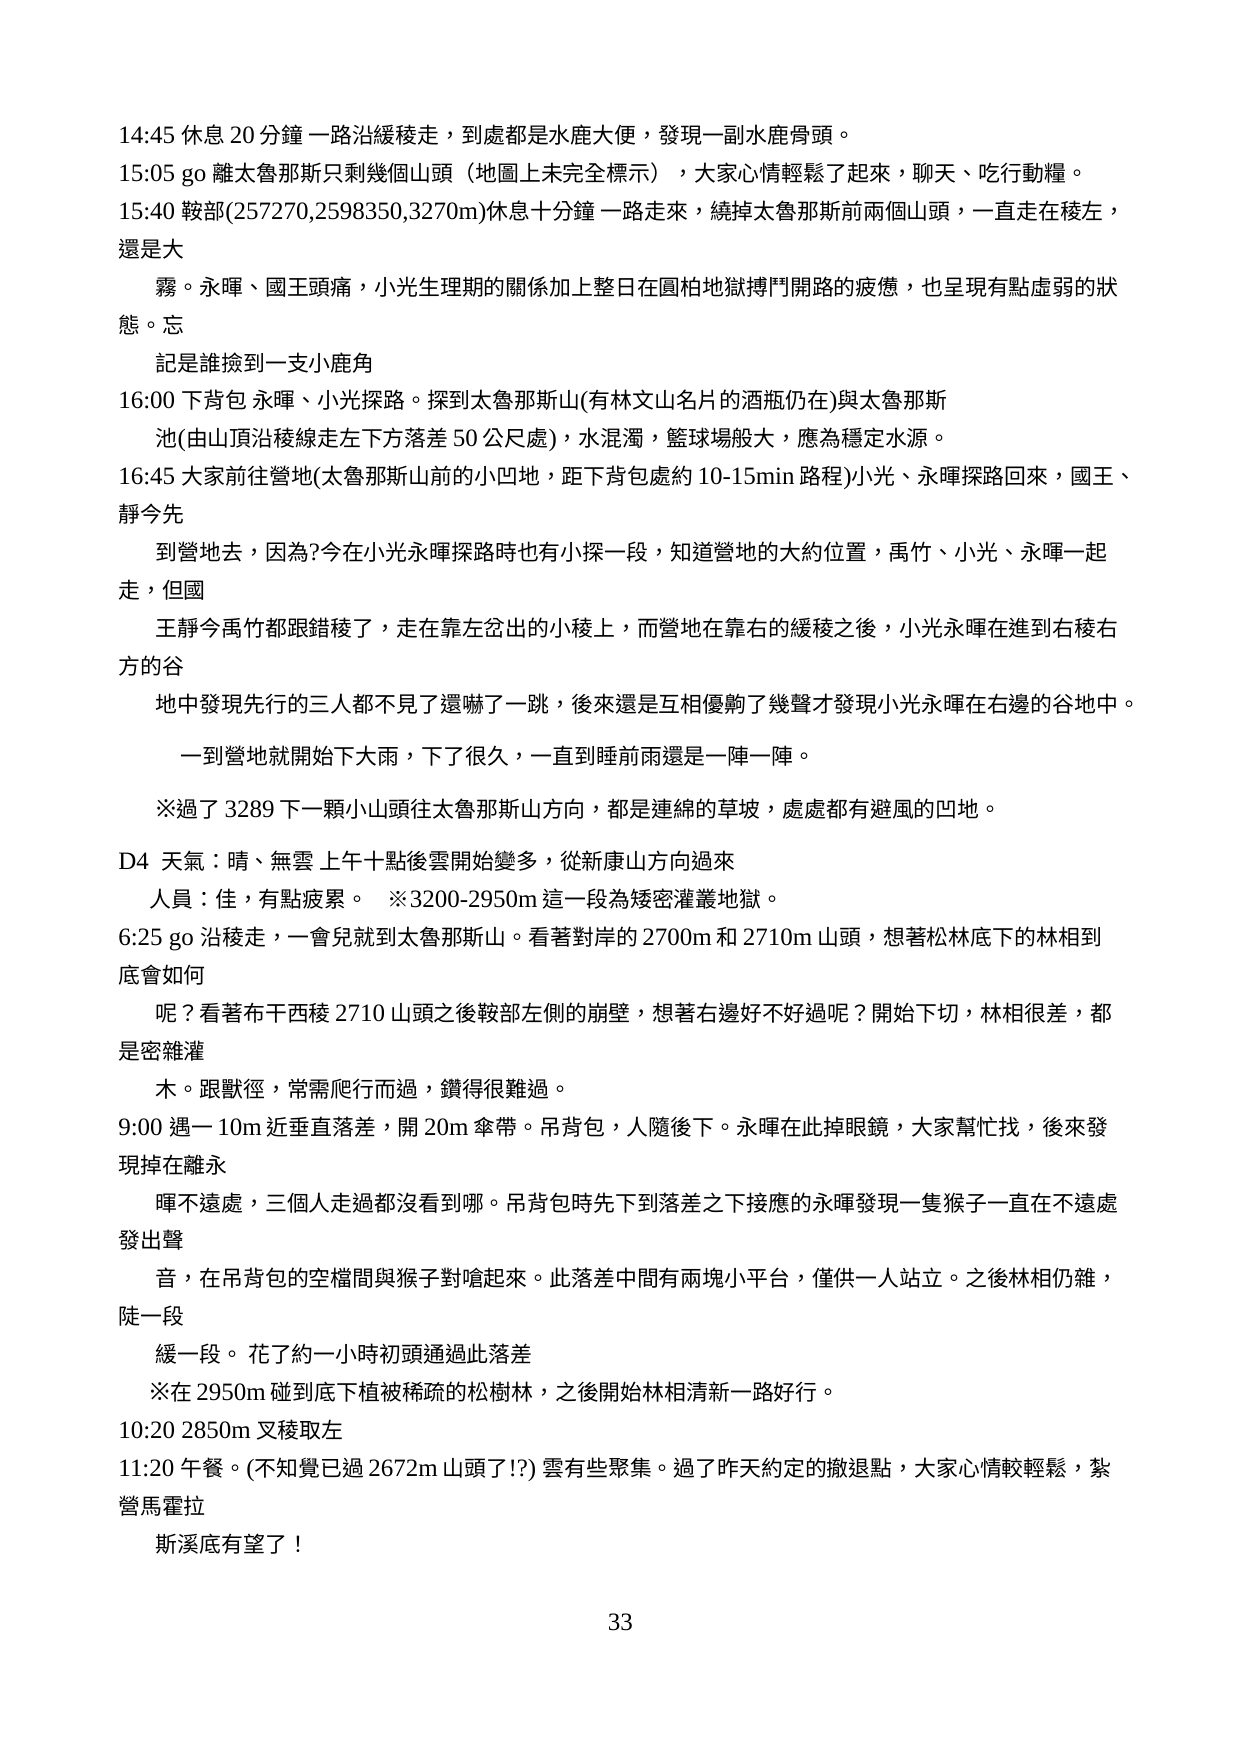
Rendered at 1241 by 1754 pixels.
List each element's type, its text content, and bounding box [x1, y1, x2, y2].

text 5:30 出發 5:50 秀姑坪上有兩帳，原來真的有人，是拍紀錄片的二人組，前往詢問路況與天氣。他們到過太魯那斯山，據說 自秀馬叉路到太魯那斯山只需一小時!?初判林相良好，後來我們找不到紅色鐵牌，才後悔當時沒有問他們更 詳細的路況。颱風四五天內不會影響，引發出後來在路上的討論：颱風在高山的影響是否比平地早。 6:20 續行 7:35 到秀馬叉路 氣溫低，陡上，岩石若是穩的磨擦力大，很多片岩，有時是很容易踩壞的踩點，易斷。後段進 入森林，溼溼的，抓草也冰冰的。林中有皮革味。秀馬叉路中華電信可通，達四格，但不穩定。手機在面對 玉里的方向較易有訊號。大家在此打給家人、留守人問天氣。半小時後(8:05)離開。 9:03 秀馬山屋遺址 休息 有通訊，大家吃著飯糰討論路線跟路標走，發現上了兩萬五上標示的秀姑巒山頭，先上 稜看有沒有比較好走。發現稜線上為玉山圓柏密林極難行，下切找傳統路跟。 10:35 開始起大霧 接上傳統路。耽擱了不少時間。 10:40 下背包(位置差不多接近淡大所指(556,002)處) 討論腰繞路徑 沒看到淡大紀錄中所述紅色鐵牌 小光、永暉 向可能腰繞路探去 在此午餐 行程delayed，本來希望能在太魯那斯山午餐 11:15 出發 12:13 休息 持續腰繞於稜左，跟水鹿路，過幾個崩掉的溪溝。有時進入圓柏地獄，其中夾雜有刺植物。起著大 霧，加上行程delayed，幾位隊員身體狀況不好，這段路走來頗為辛苦！十分鐘後離開。山谷中偶見水鹿奔跑。 12:45 接上稜線(256070,2599620,3660m)，由於稜上面都是密杜鵑叢和圓柏， 所以從稜線左邊繞過。接下來到 太魯那斯山前一路好走。 13:00 上稜，以免走到左邊岔出去的稜。上稜後五分鐘進白木林(淡大3580m處)，是一片平坦草原谷地。水鹿在 叫、老鼠在跑，很多大便。 13:18 休息 秀姑巒從霧中突然閃現，永暉繼秀馬山屋第二次大便，靜今、國王蓋著地圖小寐，去定位的小光撿到 一個帶著學士帽的笑臉氣球。霧越來越大。35分鐘後續行。 14:45 休息20分鐘 一路沿緩稜走，到處都是水鹿大便，發現一副水鹿骨頭。 15:05 go 離太魯那斯只剩幾個山頭（地圖上未完全標示），大家心情輕鬆了起來，聊天、吃行動糧。 15:40 鞍部(257270,2598350,3270m)休息十分鐘 一路走來，繞掉太魯那斯前兩個山頭，一直走在稜左，還是大 霧。永暉、國王頭痛，小光生理期的關係加上整日在圓柏地獄搏鬥開路的疲憊，也呈現有點虛弱的狀態。忘 記是誰撿到一支小鹿角 16:00 下背包 永暉、小光探路。探到太魯那斯山(有林文山名片的酒瓶仍在)與太魯那斯 池(由山頂沿稜線走左下方落差50公尺處)，水混濁，籃球場般大，應為穩定水源。 16:45 大家前往營地(太魯那斯山前的小凹地，距下背包處約10-15min路程)小光、永暉探路回來，國王、靜今先 到營地去，因為?今在小光永暉探路時也有小探一段，知道營地的大約位置，禹竹、小光、永暉一起走，但國 王靜今禹竹都跟錯稜了，走在靠左岔出的小稜上，而營地在靠右的緩稜之後，小光永暉在進到右稜右方的谷 地中發現先行的三人都不見了還嚇了一跳，後來還是互相優齁了幾聲才發現小光永暉在右邊的谷地中。 [118, 118, 1122, 718]
text D4 天氣：晴、無雲 上午十點後雲開始變多，從新康山方向過來 人員：佳，有點疲累。 ※3200-2950m這一段為矮密灌叢地獄。 6:25 go 沿稜走，一會兒就到太魯那斯山。看著對岸的2700m和2710m山頭，想著松林底下的林相到底會如何 呢？看著布干西稜2710山頭之後鞍部左側的崩壁，想著右邊好不好過呢？開始下切，林相很差，都是密雜灌 木。跟獸徑，常需爬行而過，鑽得很難過。 9:00 遇一10m近垂直落差，開20m傘帶。吊背包，人隨後下。永暉在此掉眼鏡，大家幫忙找，後來發現掉在離永 暉不遠處，三個人走過都沒看到哪。吊背包時先下到落差之下接應的永暉發現一隻猴子一直在不遠處發出聲 音，在吊背包的空檔間與猴子對嗆起來。此落差中間有兩塊小平台，僅供一人站立。之後林相仍雜，陡一段 緩一段。 花了約一小時初頭通過此落差 ※在2950m碰到底下植被稀疏的松樹林，之後開始林相清新一路好行。 10:20 2850m叉稜取左 11:20 午餐。(不知覺已過2672m山頭了!?) 雲有些聚集。過了昨天約定的撤退點，大家心情較輕鬆，紮營馬霍拉 斯溪底有望了！ 12:00 go 隨即碰到2450m叉稜取左。 12:43 探路十分鐘 稜太陡'約在2350m 這時覺得太偏往東南叉出去的稜 ，決定從左邊往西北腰繞至東北向下馬霍 拉斯的小稜。 13:00 go 13:20 2350m上稜 13:40 2300m 發現一泥濘水池，汙濁，上有浮油，約3x2m長方形，不穩，禹竹生喝後說其實還不錯。下背包探路。 13:50 離開 在水池下方不遠處發現一崩裂地 兩邊都有一深不見底的大溝，以後在溝之間的這塊地有可能就掉下 去也說不定 14:16 下背包探路十五分鐘 確定此稜為我們要走的東北向稜，欲先走稜再從溪溝下。但此稜有一大落差，先腰 繞。後來上稜，稜太瘦，腰繞也很陡、有落差 15:00 遇稜上落差，應為地圖上斷線處(261040,2597660,2180m)。永暉小光探路 架傘帶、吊背包 決定從稜下， 腰繞太陡，永暉重裝下，其他人輕裝下並吊背包。 16:05 下完稜上的落差go 16:15 稜分兩股，跟很偏北的這條 16:23 稜轉向。 1635-45 又遇一小落差，靜今重裝直下，永暉架繩其他人拉繩重裝下。在約2100m處往南切到平緩溪溝中沿溝下。 17:20 下到溪，剛好下到一緩坡。水有點大，開傘帶不確保過溪。 18:00 在馬霍拉斯主流匯流口紮營(261310,2597560,1990m)。 [118, 844, 1122, 1558]
text ※過了3289下一顆小山頭往太魯那斯山方向，都是連綿的草坡，處處都有避風的凹地。 [118, 792, 1122, 823]
text 一到營地就開始下大雨，下了很久，一直到睡前雨還是一陣一陣。 [118, 739, 1122, 771]
